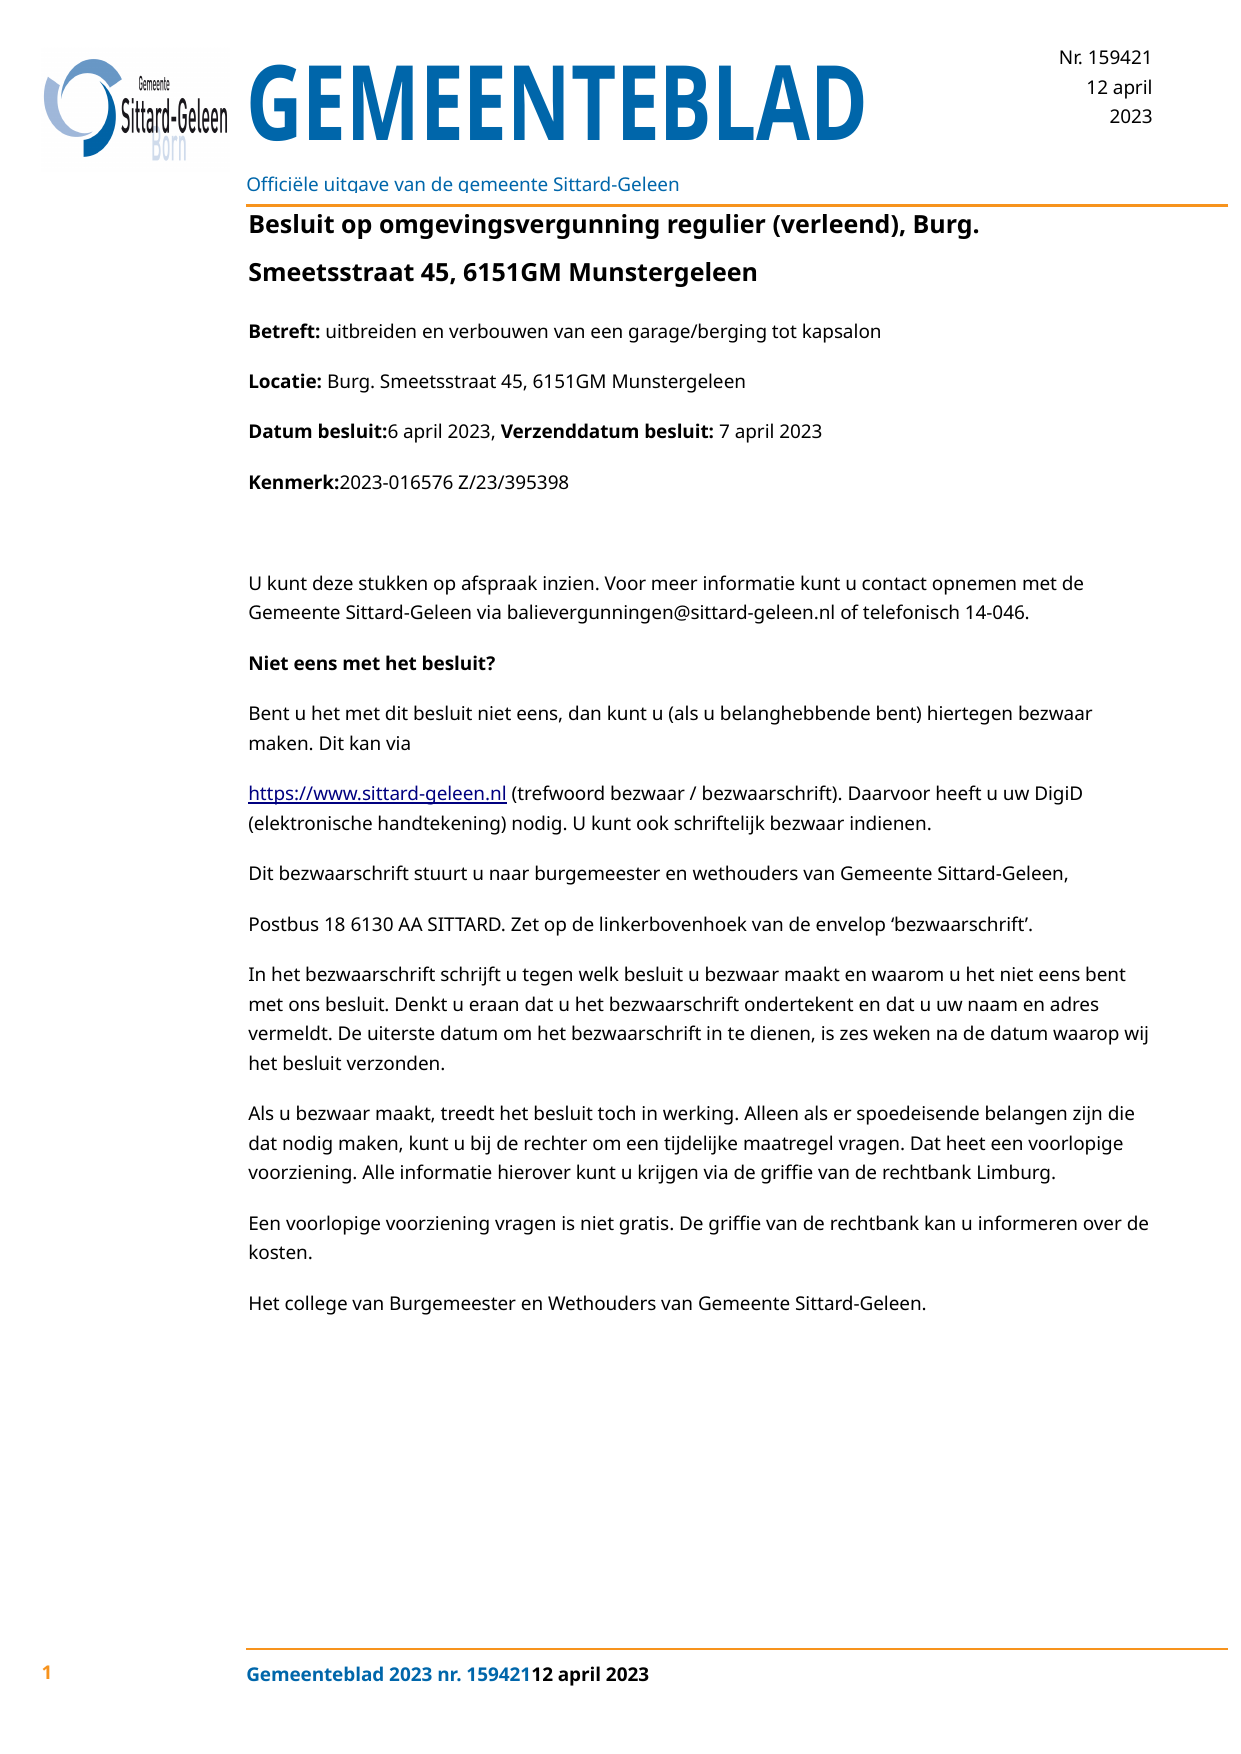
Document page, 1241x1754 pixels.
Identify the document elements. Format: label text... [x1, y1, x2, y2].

text Datum besluit:6 april 2023, Verzenddatum besluit: 7 april 2023 [248, 419, 1152, 444]
picture [41, 47, 231, 172]
text U kunt deze stukken op afspraak inzien. Voor meer informatie kunt u contact opnemen met de Gemeente Sittard-Geleen via balievergunningen@sittard-geleen.nl of telefonisch 14-046. [248, 570, 1152, 625]
text Een voorlopige voorziening vragen is niet gratis. De griffie van de rechtbank kan u informeren over de kosten. [248, 1210, 1152, 1265]
text Besluit op omgevingsvergunning regulier (verleend), Burg. Smeetsstraat 45, 6151GM Munstergeleen [248, 207, 1152, 288]
text Als u bezwaar maakt, treedt het besluit toch in werking. Alleen als er spoedeisende belangen zijn die dat nodig maken, kunt u bij de rechter om een tijdelijke maatregel vragen. Dat heet een voorlopige voorziening. Alle informatie hierover kunt u krijgen via de griffie van de rechtbank Limburg. [248, 1100, 1152, 1185]
text Betreft: uitbreiden en verbouwen van een garage/berging tot kapsalon [248, 318, 1152, 344]
text Het college van Burgemeester en Wethouders van Gemeente Sittard-Geleen. [248, 1290, 1152, 1316]
text Postbus 18 6130 AA SITTARD. Zet op de linkerbovenhoek van de envelop ‘bezwaarschrift’. [248, 911, 1152, 937]
text Dit bezwaarschrift stuurt u naar burgemeester en wethouders van Gemeente Sittard-Geleen, [248, 860, 1152, 886]
text Niet eens met het besluit? [248, 650, 1152, 676]
text https://www.sittard-geleen.nl (trefwoord bezwaar / bezwaarschrift). Daarvoor heeft u uw DigiD (elektronische handtekening) nodig. U kunt ook schriftelijk bezwaar indienen. [248, 780, 1152, 836]
text In het bezwaarschrift schrijft u tegen welk besluit u bezwaar maakt en waarom u het niet eens bent met ons besluit. Denkt u eraan dat u het bezwaarschrift ondertekent en dat u uw naam en adres vermeldt. De uiterste datum om het bezwaarschrift in te dienen, is zes weken na de datum waarop wij het besluit verzonden. [248, 961, 1152, 1076]
text Kenmerk:2023-016576 Z/23/395398 [248, 469, 1152, 495]
text Bent u het met dit besluit niet eens, dan kunt u (als u belanghebbende bent) hiertegen bezwaar maken. Dit kan via [248, 700, 1152, 756]
text Locatie: Burg. Smeetsstraat 45, 6151GM Munstergeleen [248, 368, 1152, 394]
